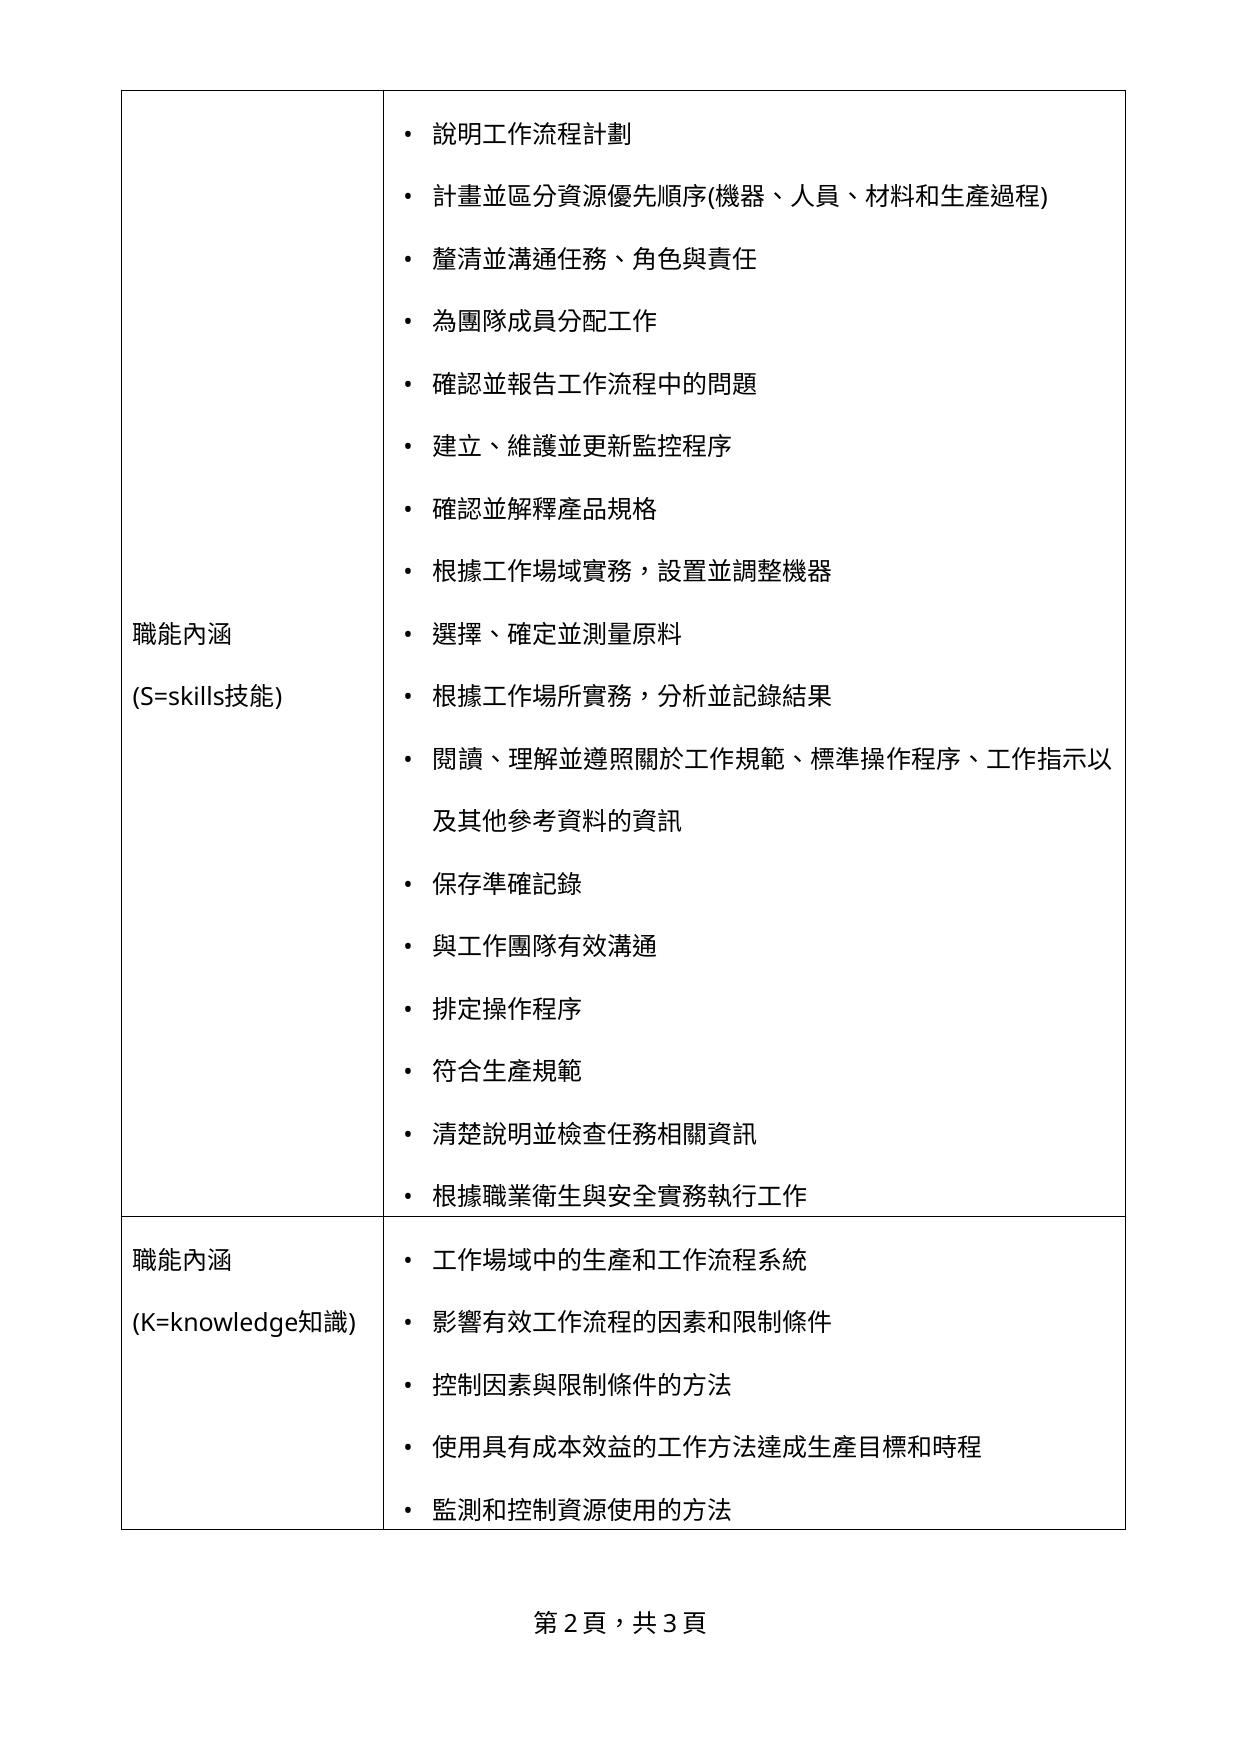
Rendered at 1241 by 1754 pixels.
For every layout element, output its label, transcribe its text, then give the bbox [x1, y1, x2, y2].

table_cell 工作場域中的生產和工作流程系統 影響有效工作流程的因素和限制條件 控制因素與限制條件的方法 使用具有成本效益的工作方法達成生產目標和時程 監測和控制資源使用的方法 品質標準與實務 職業衛生與安全實務，包括危害意識和控管措施 工作場域實務 記錄與報告實務 [384, 1217, 1125, 1529]
table_cell 職能內涵 (K=knowledge知識) [122, 1217, 383, 1529]
table_cell 職能內涵 (S=skills技能) [122, 91, 383, 1216]
table_cell 說明工作流程計劃 計畫並區分資源優先順序(機器、人員、材料和生產過程) 釐清並溝通任務、角色與責任 為團隊成員分配工作 確認並報告工作流程中的問題 建立、維護並更新監控程序 確認並解釋產品規格 根據工作場域實務，設置並調整機器 選擇、確定並測量原料 根據工作場所實務，分析並記錄結果 閱讀、理解並遵照關於工作規範、標準操作程序、工作指示以及其他參考資料的資訊 保存準確記錄 與工作團隊有效溝通 排定操作程序 符合生產規範 清楚說明並檢查任務相關資訊 根據職業衛生與安全實務執行工作 [384, 91, 1125, 1216]
